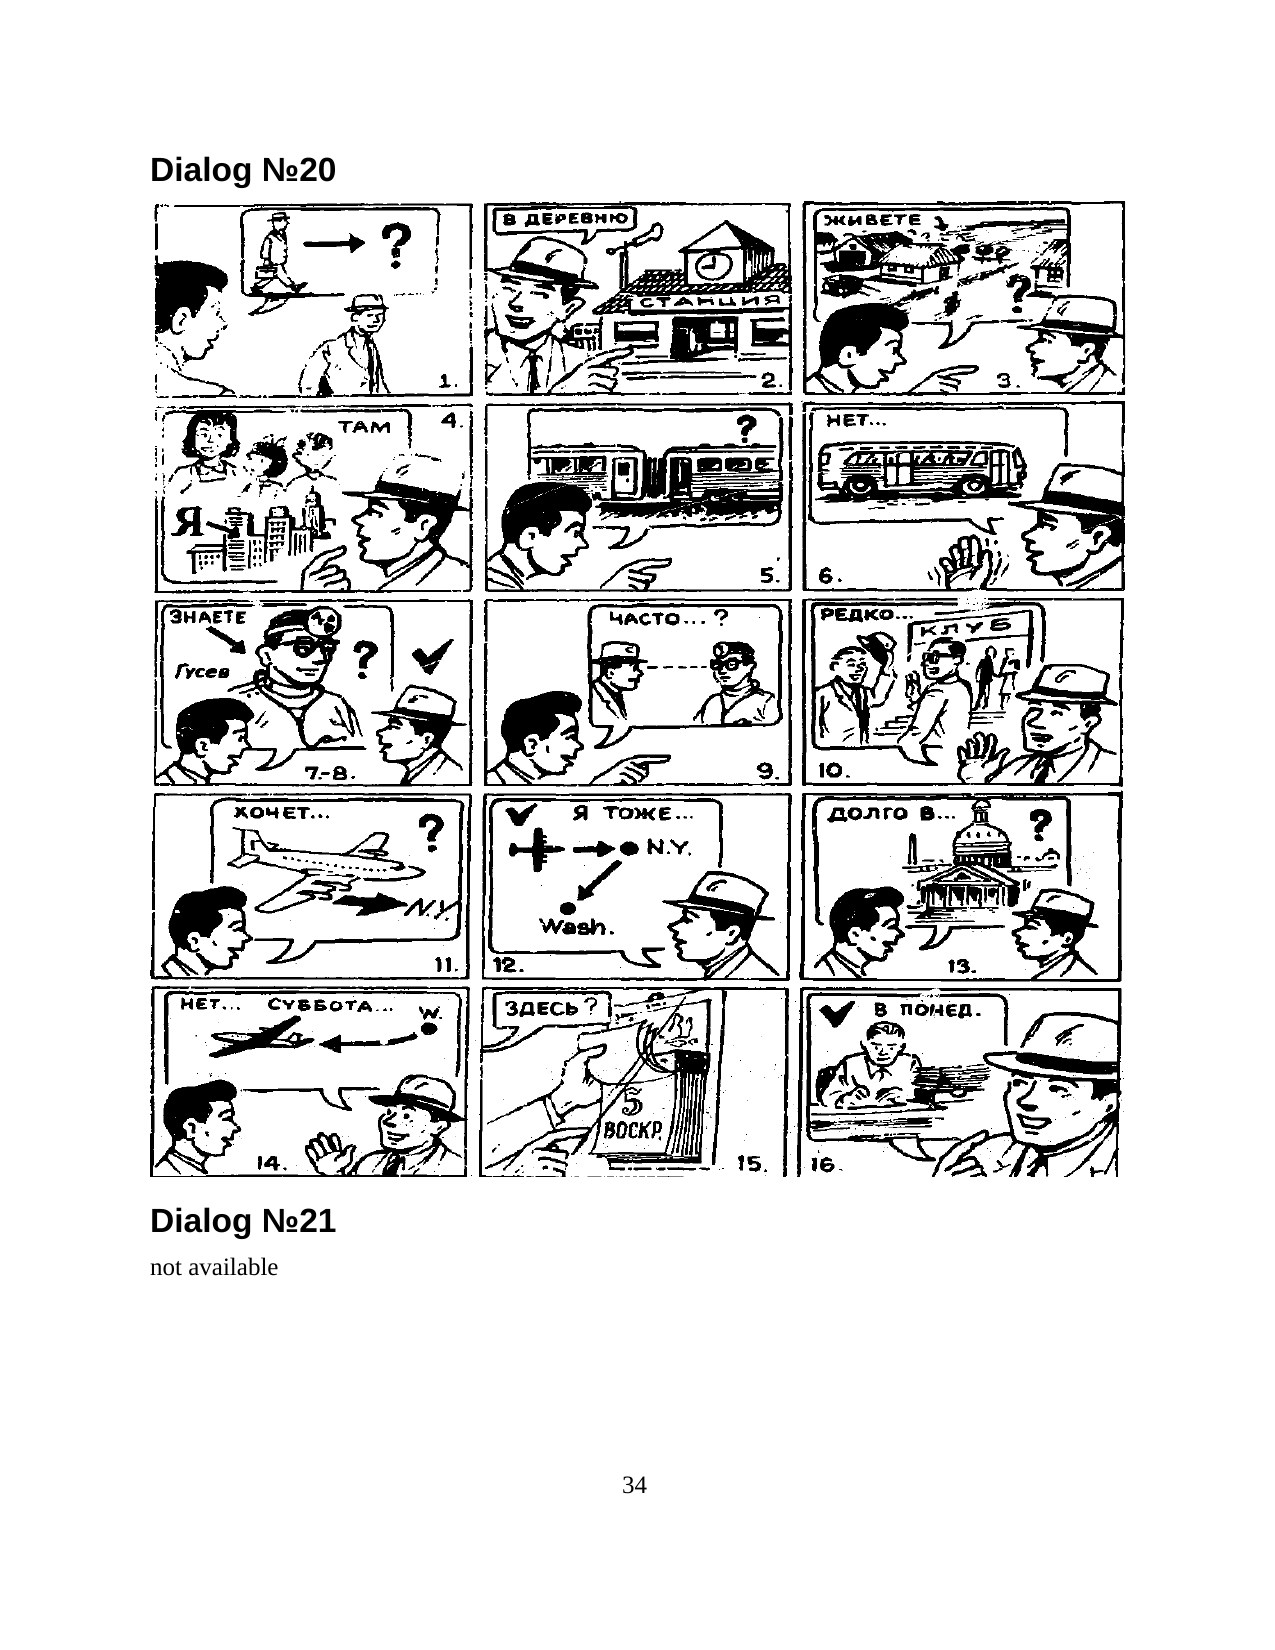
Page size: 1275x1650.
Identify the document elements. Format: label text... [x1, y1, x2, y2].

subtitle Dialog №20 [150, 150, 1125, 189]
text not available [150, 1252, 1125, 1281]
picture [150, 201, 1125, 1177]
subtitle Dialog №21 [150, 1201, 1125, 1240]
